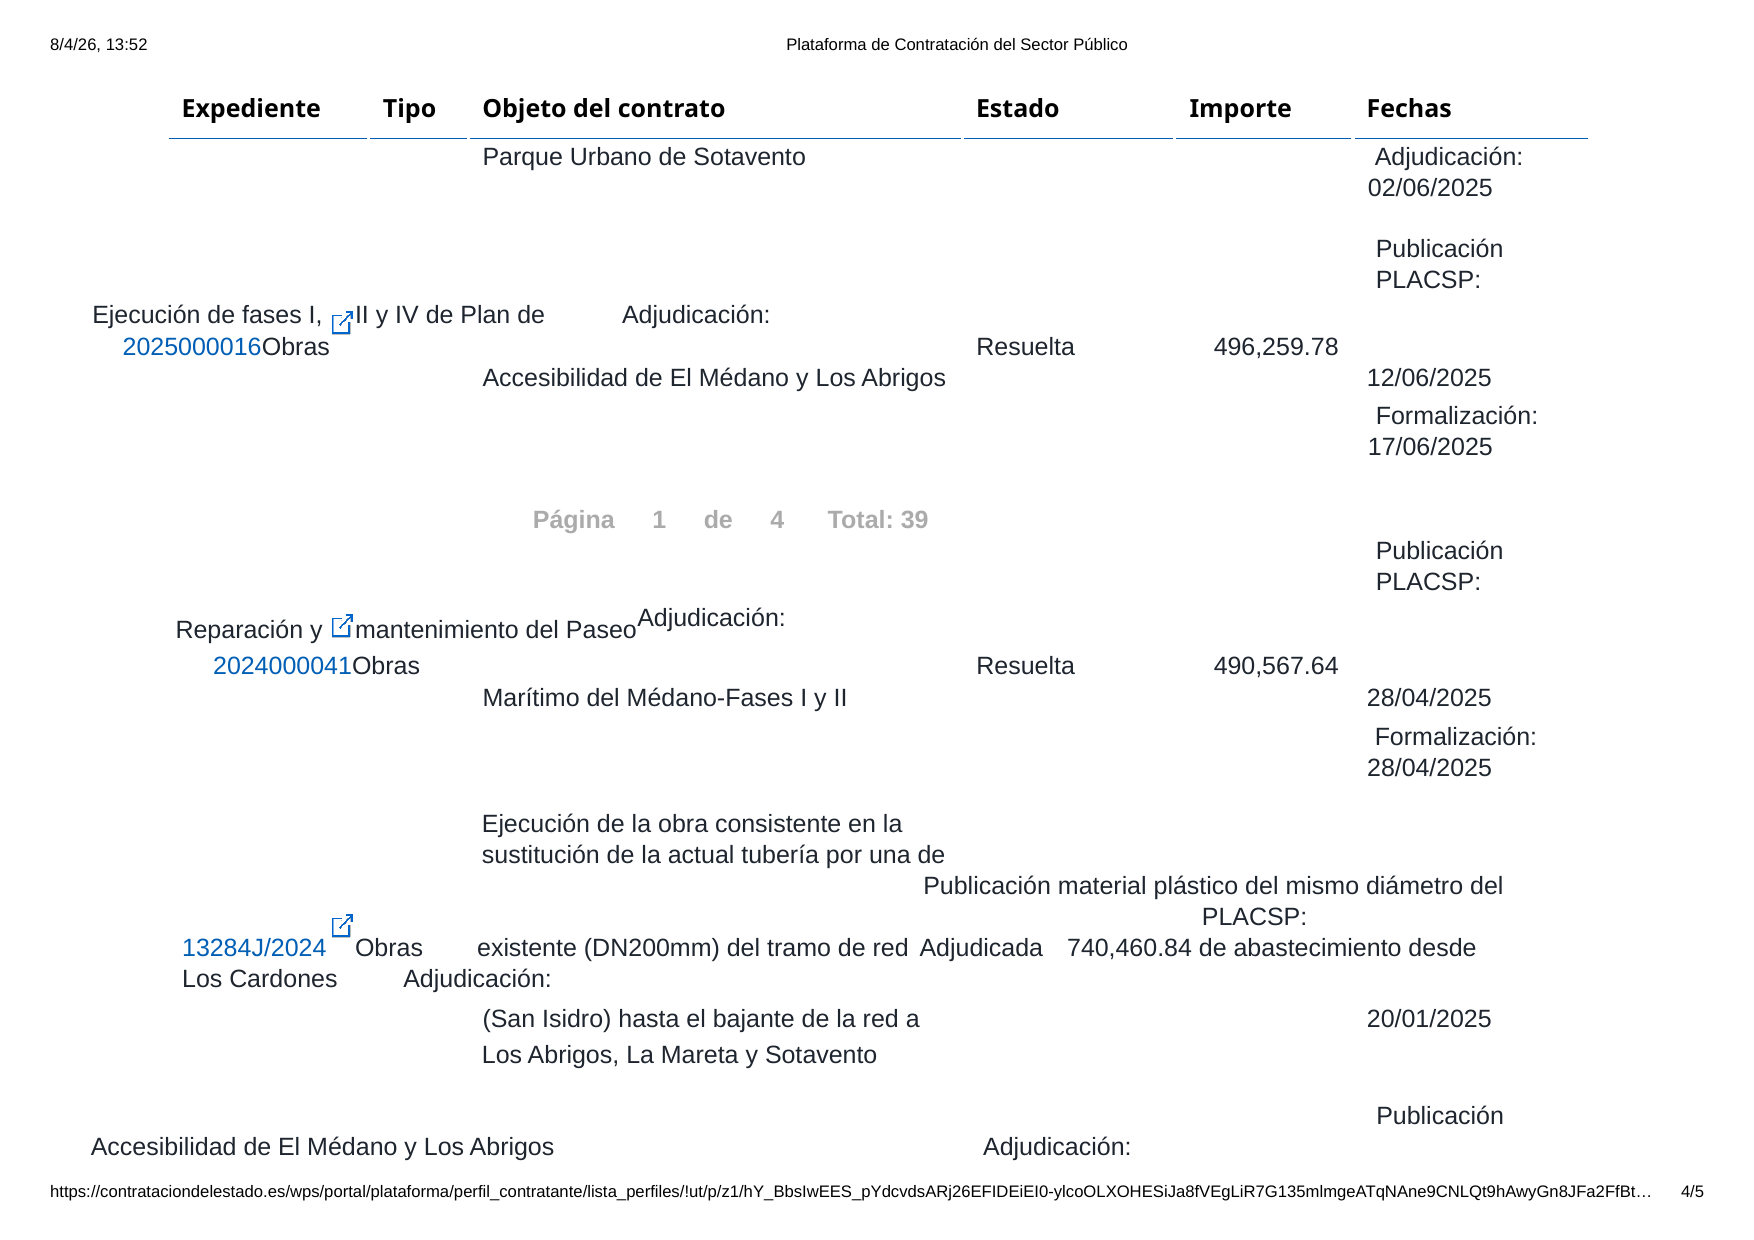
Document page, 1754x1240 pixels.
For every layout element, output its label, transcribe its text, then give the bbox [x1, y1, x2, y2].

text 2024000041Obras Resuelta 490,567.64 [91, 651, 1551, 680]
text (San Isidro) hasta el bajante de la red a 20/01/2025 [91, 1004, 1551, 1033]
text Formalización: [1376, 401, 1551, 430]
text Reparación y mantenimiento del Paseo Adjudicación: [91, 603, 1551, 647]
text Publicación [482, 1101, 1504, 1129]
text Accesibilidad de El Médano y Los Abrigos 12/06/2025 [91, 363, 1551, 392]
table_header Adjudicación: [975, 1132, 1132, 1181]
text Página 1 de 4 Total: 39 [91, 505, 1551, 534]
text Ejecución de fases I, II y IV de Plan de Adjudicación: [91, 300, 1551, 329]
text PLACSP: 13284J/2024Obras existente (DN200mm) del tramo de red Adjudicada 740,460.84 de abastecimiento desde Los Cardones Adjudicación: [182, 902, 1523, 993]
text Los Abrigos, La Mareta y Sotavento [482, 1040, 1551, 1068]
text Parque Urbano de Sotavento Adjudicación: [91, 59, 1551, 171]
text Formalización: [482, 722, 1537, 750]
text 02/06/2025 [1368, 173, 1551, 202]
text Publicación PLACSP: [1376, 234, 1551, 294]
table_header Accesibilidad de El Médano y Los Abrigos [91, 1132, 975, 1181]
text Marítimo del Médano-Fases I y II 28/04/2025 [91, 682, 1551, 712]
text 28/04/2025 [482, 753, 1492, 782]
text 2025000016Obras Resuelta 496,259.78 [91, 331, 1551, 361]
text 17/06/2025 [1368, 432, 1551, 461]
text Ejecución de la obra consistente en la sustitución de la actual tubería por una de [482, 809, 1021, 868]
text Publicación material plástico del mismo diámetro del [482, 871, 1504, 900]
text Publicación PLACSP: [1376, 536, 1551, 596]
